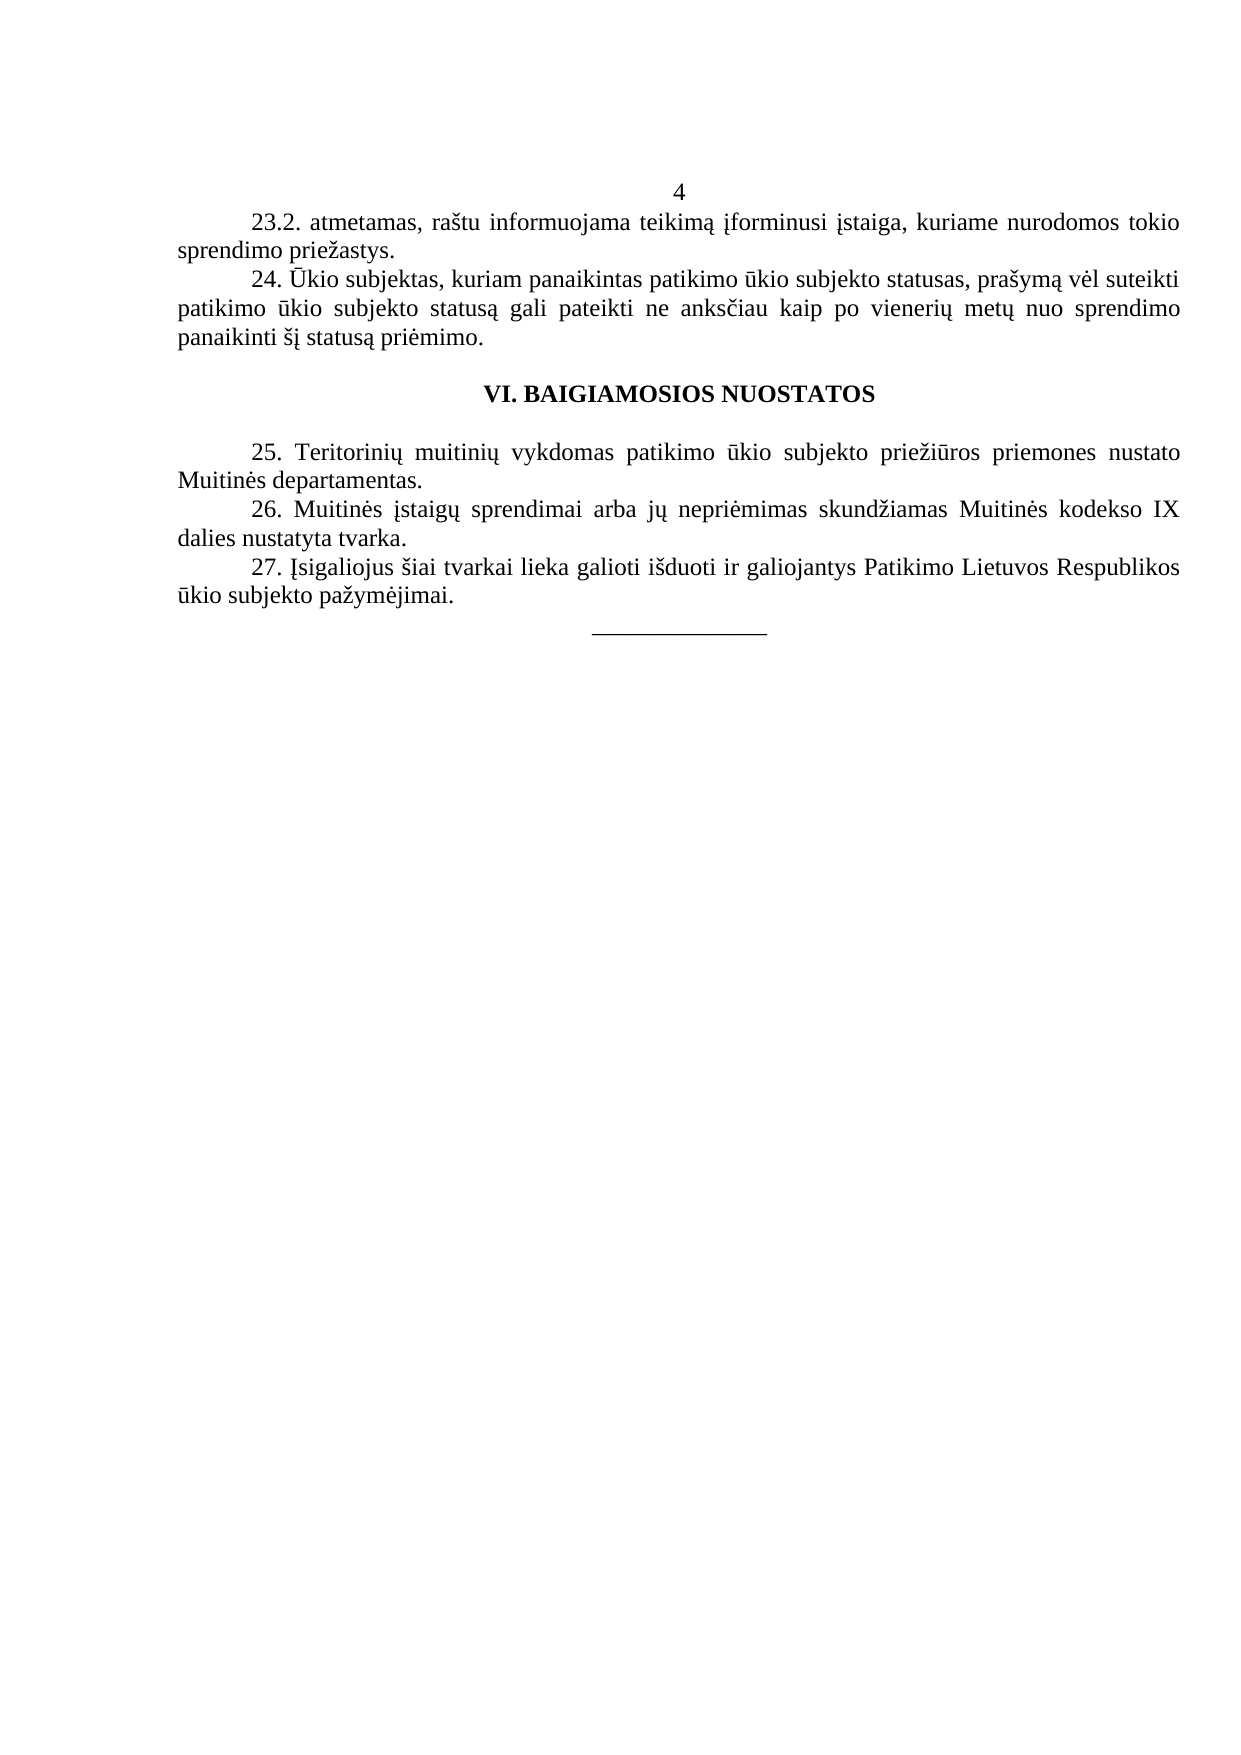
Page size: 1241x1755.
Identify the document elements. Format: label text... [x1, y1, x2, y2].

text ______________ [177, 609, 1181, 638]
text 26. Muitinės įstaigų sprendimai arba jų nepriėmimas skundžiamas Muitinės kodekso IX dalies nustatyta tvarka. [177, 494, 1181, 552]
text 25. Teritorinių muitinių vykdomas patikimo ūkio subjekto priežiūros priemones nustato Muitinės departamentas. [177, 437, 1181, 494]
text VI. BAIGIAMOSIOS NUOSTATOS [177, 379, 1181, 408]
text 27. Įsigaliojus šiai tvarkai lieka galioti išduoti ir galiojantys Patikimo Lietuvos Respublikos ūkio subjekto pažymėjimai. [177, 552, 1181, 609]
text 23.2. atmetamas, raštu informuojama teikimą įforminusi įstaiga, kuriame nurodomos tokio sprendimo priežastys. [177, 207, 1181, 264]
text 24. Ūkio subjektas, kuriam panaikintas patikimo ūkio subjekto statusas, prašymą vėl suteikti patikimo ūkio subjekto statusą gali pateikti ne anksčiau kaip po vienerių metų nuo sprendimo panaikinti šį statusą priėmimo. [177, 264, 1181, 350]
